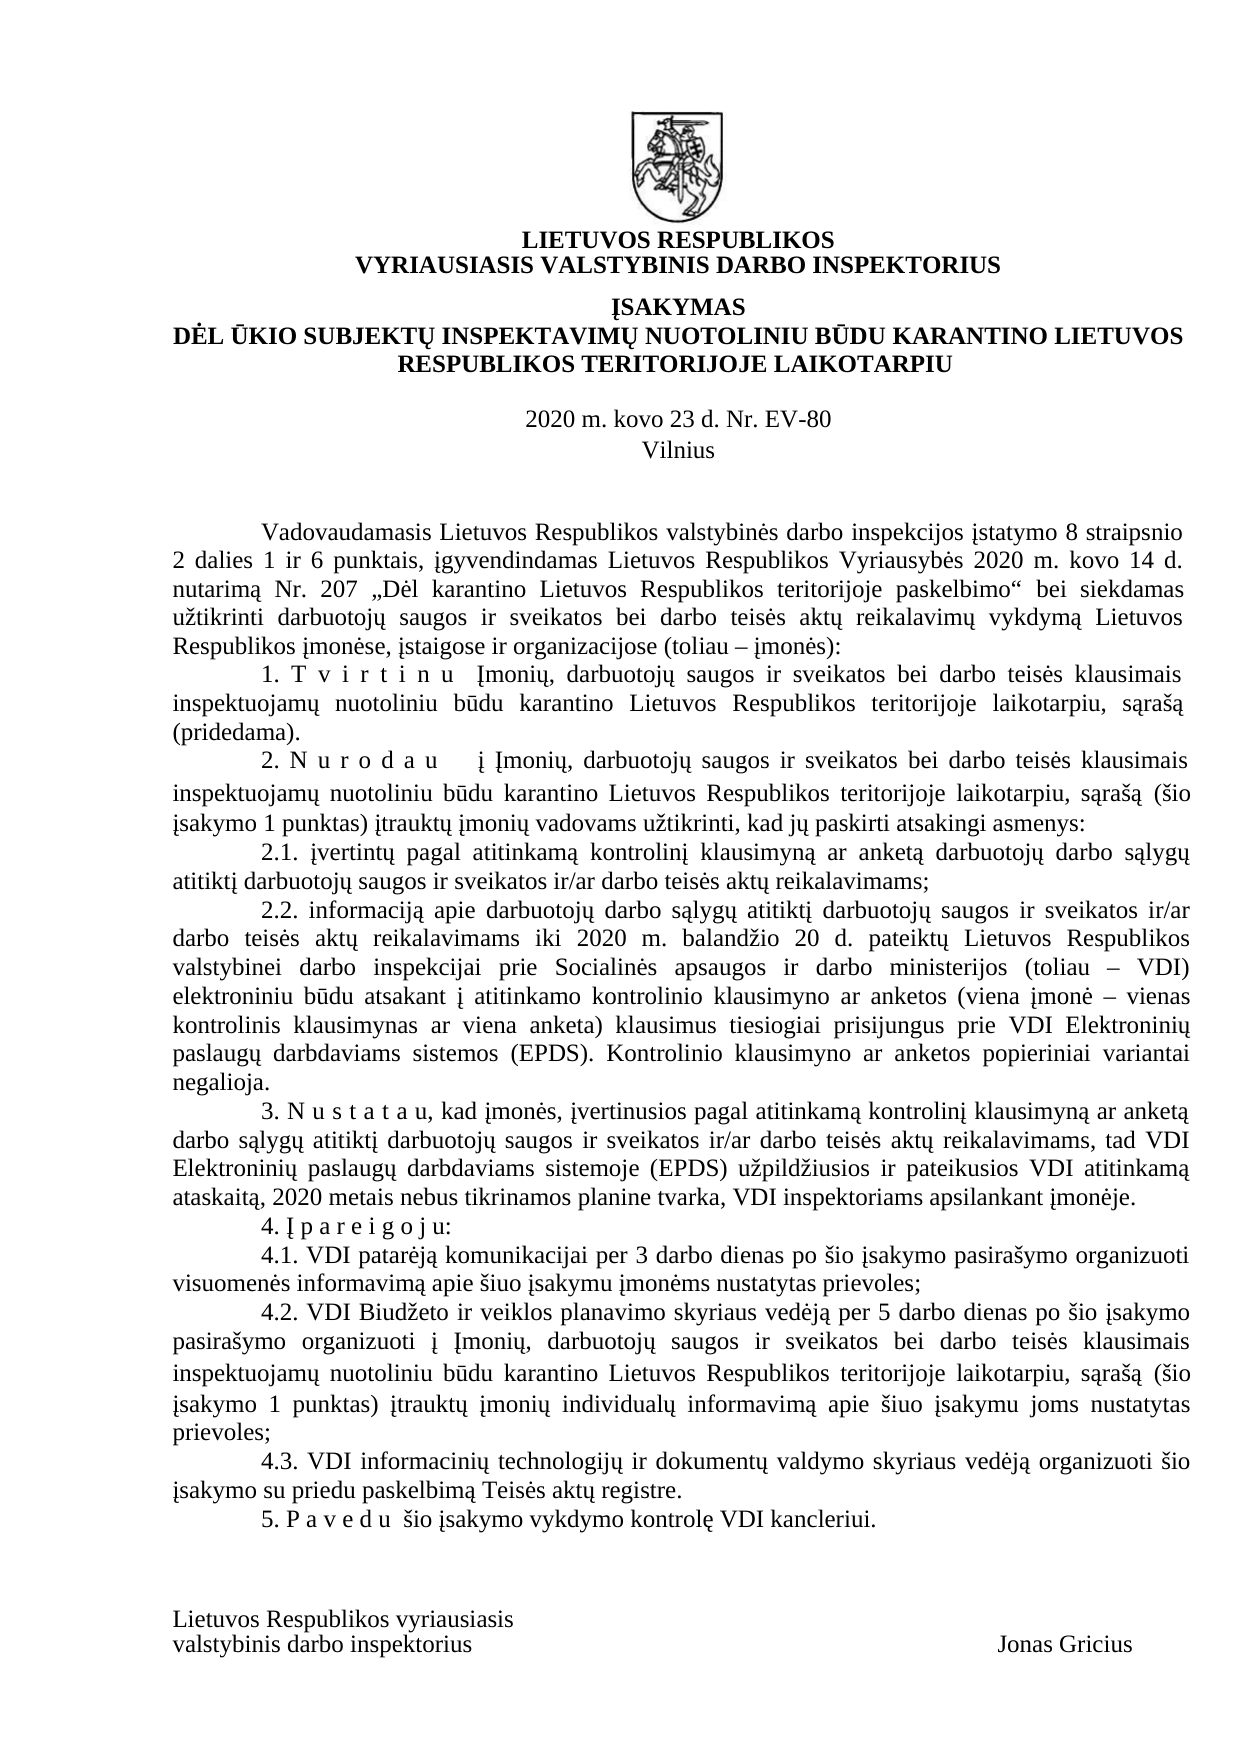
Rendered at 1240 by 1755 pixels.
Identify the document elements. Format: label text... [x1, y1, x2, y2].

text ĮSAKYMAS [172, 293, 1184, 321]
text DĖL ŪKIO SUBJEKTŲ INSPEKTAVIMŲ NUOTOLINIU BŪDU KARANTINO LIETUVOS RESPUBLIKOS TERITORIJOJE LAIKOTARPIU [172, 321, 1184, 378]
text LIETUVOS RESPUBLIKOS [172, 228, 1184, 253]
text 2020 m. kovo 23 d. Nr. EV-80 [172, 402, 1184, 433]
text 2. N u r o d a u į Įmonių, darbuotojų saugos ir sveikatos bei darbo teisės klausimais inspektuojamų nuotoliniu būdu karantino Lietuvos Respublikos teritorijoje laikotarpiu, sąrašą (šio įsakymo 1 punktas) įtrauktų įmonių vadovams užtikrinti, kad jų paskirti atsakingi asmenys: [172, 746, 1191, 837]
text Lietuvos Respublikos vyriausiasis [172, 1607, 1184, 1632]
text VYRIAUSIASIS VALSTYBINIS DARBO INSPEKTORIUS [172, 253, 1184, 278]
text Vilnius [172, 433, 1184, 464]
text Vadovaudamasis Lietuvos Respublikos valstybinės darbo inspekcijos įstatymo 8 straipsnio 2 dalies 1 ir 6 punktais, įgyvendindamas Lietuvos Respublikos Vyriausybės 2020 m. kovo 14 d. nutarimą Nr. 207 „Dėl karantino Lietuvos Respublikos teritorijoje paskelbimo“ bei siekdamas užtikrinti darbuotojų saugos ir sveikatos bei darbo teisės aktų reikalavimų vykdymą Lietuvos Respublikos įmonėse, įstaigose ir organizacijose (toliau – įmonės): [172, 517, 1184, 660]
text 3. N u s t a t a u, kad įmonės, įvertinusios pagal atitinkamą kontrolinį klausimyną ar anketą darbo sąlygų atitiktį darbuotojų saugos ir sveikatos ir/ar darbo teisės aktų reikalavimams, tad VDI Elektroninių paslaugų darbdaviams sistemoje (EPDS) užpildžiusios ir pateikusios VDI atitinkamą ataskaitą, 2020 metais nebus tikrinamos planine tvarka, VDI inspektoriams apsilankant įmonėje. [172, 1096, 1191, 1211]
text valstybinis darbo inspektorius Jonas Gricius [172, 1632, 1184, 1657]
text 4.1. VDI patarėją komunikacijai per 3 darbo dienas po šio įsakymo pasirašymo organizuoti visuomenės informavimą apie šiuo įsakymu įmonėms nustatytas prievoles; [172, 1240, 1191, 1297]
text 2.2. informaciją apie darbuotojų darbo sąlygų atitiktį darbuotojų saugos ir sveikatos ir/ar darbo teisės aktų reikalavimams iki 2020 m. balandžio 20 d. pateiktų Lietuvos Respublikos valstybinei darbo inspekcijai prie Socialinės apsaugos ir darbo ministerijos (toliau – VDI) elektroniniu būdu atsakant į atitinkamo kontrolinio klausimyno ar anketos (viena įmonė – vienas kontrolinis klausimynas ar viena anketa) klausimus tiesiogiai prisijungus prie VDI Elektroninių paslaugų darbdaviams sistemos (EPDS). Kontrolinio klausimyno ar anketos popieriniai variantai negalioja. [172, 895, 1191, 1096]
text 4.2. VDI Biudžeto ir veiklos planavimo skyriaus vedėją per 5 darbo dienas po šio įsakymo pasirašymo organizuoti į Įmonių, darbuotojų saugos ir sveikatos bei darbo teisės klausimais inspektuojamų nuotoliniu būdu karantino Lietuvos Respublikos teritorijoje laikotarpiu, sąrašą (šio įsakymo 1 punktas) įtrauktų įmonių individualų informavimą apie šiuo įsakymu joms nustatytas prievoles; [172, 1297, 1191, 1446]
text 2.1. įvertintų pagal atitinkamą kontrolinį klausimyną ar anketą darbuotojų darbo sąlygų atitiktį darbuotojų saugos ir sveikatos ir/ar darbo teisės aktų reikalavimams; [172, 837, 1191, 895]
text 4. Į p a r e i g o j u: [172, 1211, 1191, 1240]
text 1. T v i r t i n u Įmonių, darbuotojų saugos ir sveikatos bei darbo teisės klausimais inspektuojamų nuotoliniu būdu karantino Lietuvos Respublikos teritorijoje laikotarpiu, sąrašą (pridedama). [172, 660, 1184, 746]
text 4.3. VDI informacinių technologijų ir dokumentų valdymo skyriaus vedėją organizuoti šio įsakymo su priedu paskelbimą Teisės aktų registre. [172, 1446, 1191, 1504]
text 5. P a v e d u šio įsakymo vykdymo kontrolę VDI kancleriui. [172, 1504, 1191, 1532]
